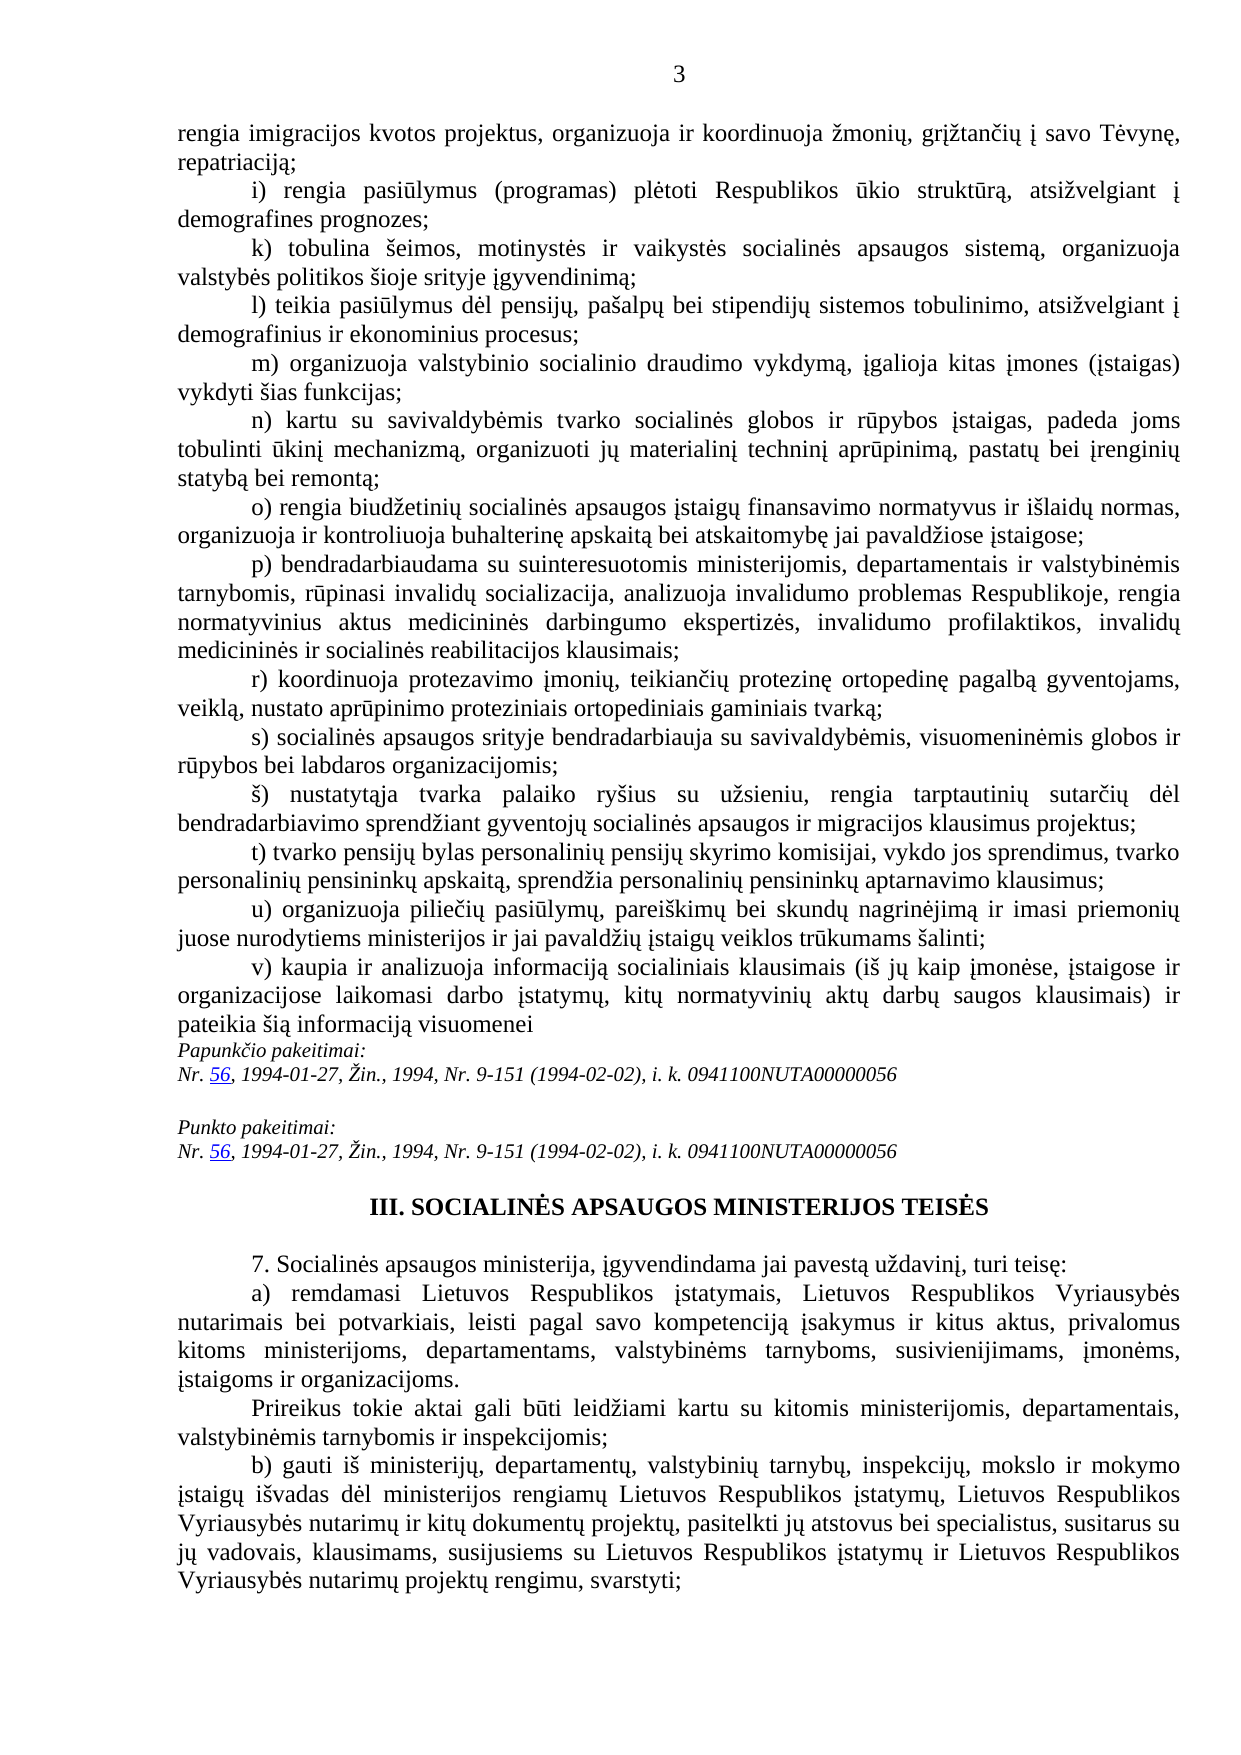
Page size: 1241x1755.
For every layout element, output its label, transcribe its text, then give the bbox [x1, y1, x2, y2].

text o) rengia biudžetinių socialinės apsaugos įstaigų finansavimo normatyvus ir išlaidų normas, organizuoja ir kontroliuoja buhalterinę apskaitą bei atskaitomybę jai pavaldžiose įstaigose; [177, 492, 1181, 549]
text Prireikus tokie aktai gali būti leidžiami kartu su kitomis ministerijomis, departamentais, valstybinėmis tarnybomis ir inspekcijomis; [177, 1393, 1181, 1451]
text Nr. 56, 1994-01-27, Žin., 1994, Nr. 9-151 (1994-02-02), i. k. 0941100NUTA00000056 [177, 1139, 1181, 1163]
text s) socialinės apsaugos srityje bendradarbiauja su savivaldybėmis, visuomeninėmis globos ir rūpybos bei labdaros organizacijomis; [177, 722, 1181, 779]
text Nr. 56, 1994-01-27, Žin., 1994, Nr. 9-151 (1994-02-02), i. k. 0941100NUTA00000056 [177, 1062, 1181, 1086]
text m) organizuoja valstybinio socialinio draudimo vykdymą, įgalioja kitas įmones (įstaigas) vykdyti šias funkcijas; [177, 348, 1181, 406]
text i) rengia pasiūlymus (programas) plėtoti Respublikos ūkio struktūrą, atsižvelgiant į demografines prognozes; [177, 176, 1181, 233]
text a) remdamasi Lietuvos Respublikos įstatymais, Lietuvos Respublikos Vyriausybės nutarimais bei potvarkiais, leisti pagal savo kompetenciją įsakymus ir kitus aktus, privalomus kitoms ministerijoms, departamentams, valstybinėms tarnyboms, susivienijimams, įmonėms, įstaigoms ir organizacijoms. [177, 1278, 1181, 1393]
text p) bendradarbiaudama su suinteresuotomis ministerijomis, departamentais ir valstybinėmis tarnybomis, rūpinasi invalidų socializacija, analizuoja invalidumo problemas Respublikoje, rengia normatyvinius aktus medicininės darbingumo ekspertizės, invalidumo profilaktikos, invalidų medicininės ir socialinės reabilitacijos klausimais; [177, 549, 1181, 664]
text k) tobulina šeimos, motinystės ir vaikystės socialinės apsaugos sistemą, organizuoja valstybės politikos šioje srityje įgyvendinimą; [177, 233, 1181, 291]
text b) gauti iš ministerijų, departamentų, valstybinių tarnybų, inspekcijų, mokslo ir mokymo įstaigų išvadas dėl ministerijos rengiamų Lietuvos Respublikos įstatymų, Lietuvos Respublikos Vyriausybės nutarimų ir kitų dokumentų projektų, pasitelkti jų atstovus bei specialistus, susitarus su jų vadovais, klausimams, susijusiems su Lietuvos Respublikos įstatymų ir Lietuvos Respublikos Vyriausybės nutarimų projektų rengimu, svarstyti; [177, 1451, 1181, 1594]
text r) koordinuoja protezavimo įmonių, teikiančių protezinę ortopedinę pagalbą gyventojams, veiklą, nustato aprūpinimo proteziniais ortopediniais gaminiais tvarką; [177, 664, 1181, 722]
text v) kaupia ir analizuoja informaciją socialiniais klausimais (iš jų kaip įmonėse, įstaigose ir organizacijose laikomasi darbo įstatymų, kitų normatyvinių aktų darbų saugos klausimais) ir pateikia šią informaciją visuomenei [177, 952, 1181, 1038]
text 7. Socialinės apsaugos ministerija, įgyvendindama jai pavestą uždavinį, turi teisę: [177, 1249, 1181, 1278]
text š) nustatytąja tvarka palaiko ryšius su užsieniu, rengia tarptautinių sutarčių dėl bendradarbiavimo sprendžiant gyventojų socialinės apsaugos ir migracijos klausimus projektus; [177, 779, 1181, 837]
text Papunkčio pakeitimai: [177, 1038, 1181, 1062]
text n) kartu su savivaldybėmis tvarko socialinės globos ir rūpybos įstaigas, padeda joms tobulinti ūkinį mechanizmą, organizuoti jų materialinį techninį aprūpinimą, pastatų bei įrenginių statybą bei remontą; [177, 406, 1181, 492]
text u) organizuoja piliečių pasiūlymų, pareiškimų bei skundų nagrinėjimą ir imasi priemonių juose nurodytiems ministerijos ir jai pavaldžių įstaigų veiklos trūkumams šalinti; [177, 894, 1181, 952]
text Punkto pakeitimai: [177, 1115, 1181, 1139]
text l) teikia pasiūlymus dėl pensijų, pašalpų bei stipendijų sistemos tobulinimo, atsižvelgiant į demografinius ir ekonominius procesus; [177, 291, 1181, 348]
text rengia imigracijos kvotos projektus, organizuoja ir koordinuoja žmonių, grįžtančių į savo Tėvynę, repatriaciją; [177, 118, 1181, 176]
text t) tvarko pensijų bylas personalinių pensijų skyrimo komisijai, vykdo jos sprendimus, tvarko personalinių pensininkų apskaitą, sprendžia personalinių pensininkų aptarnavimo klausimus; [177, 837, 1181, 894]
text III. Socialinės apsaugos ministerijos teisės [177, 1192, 1181, 1221]
